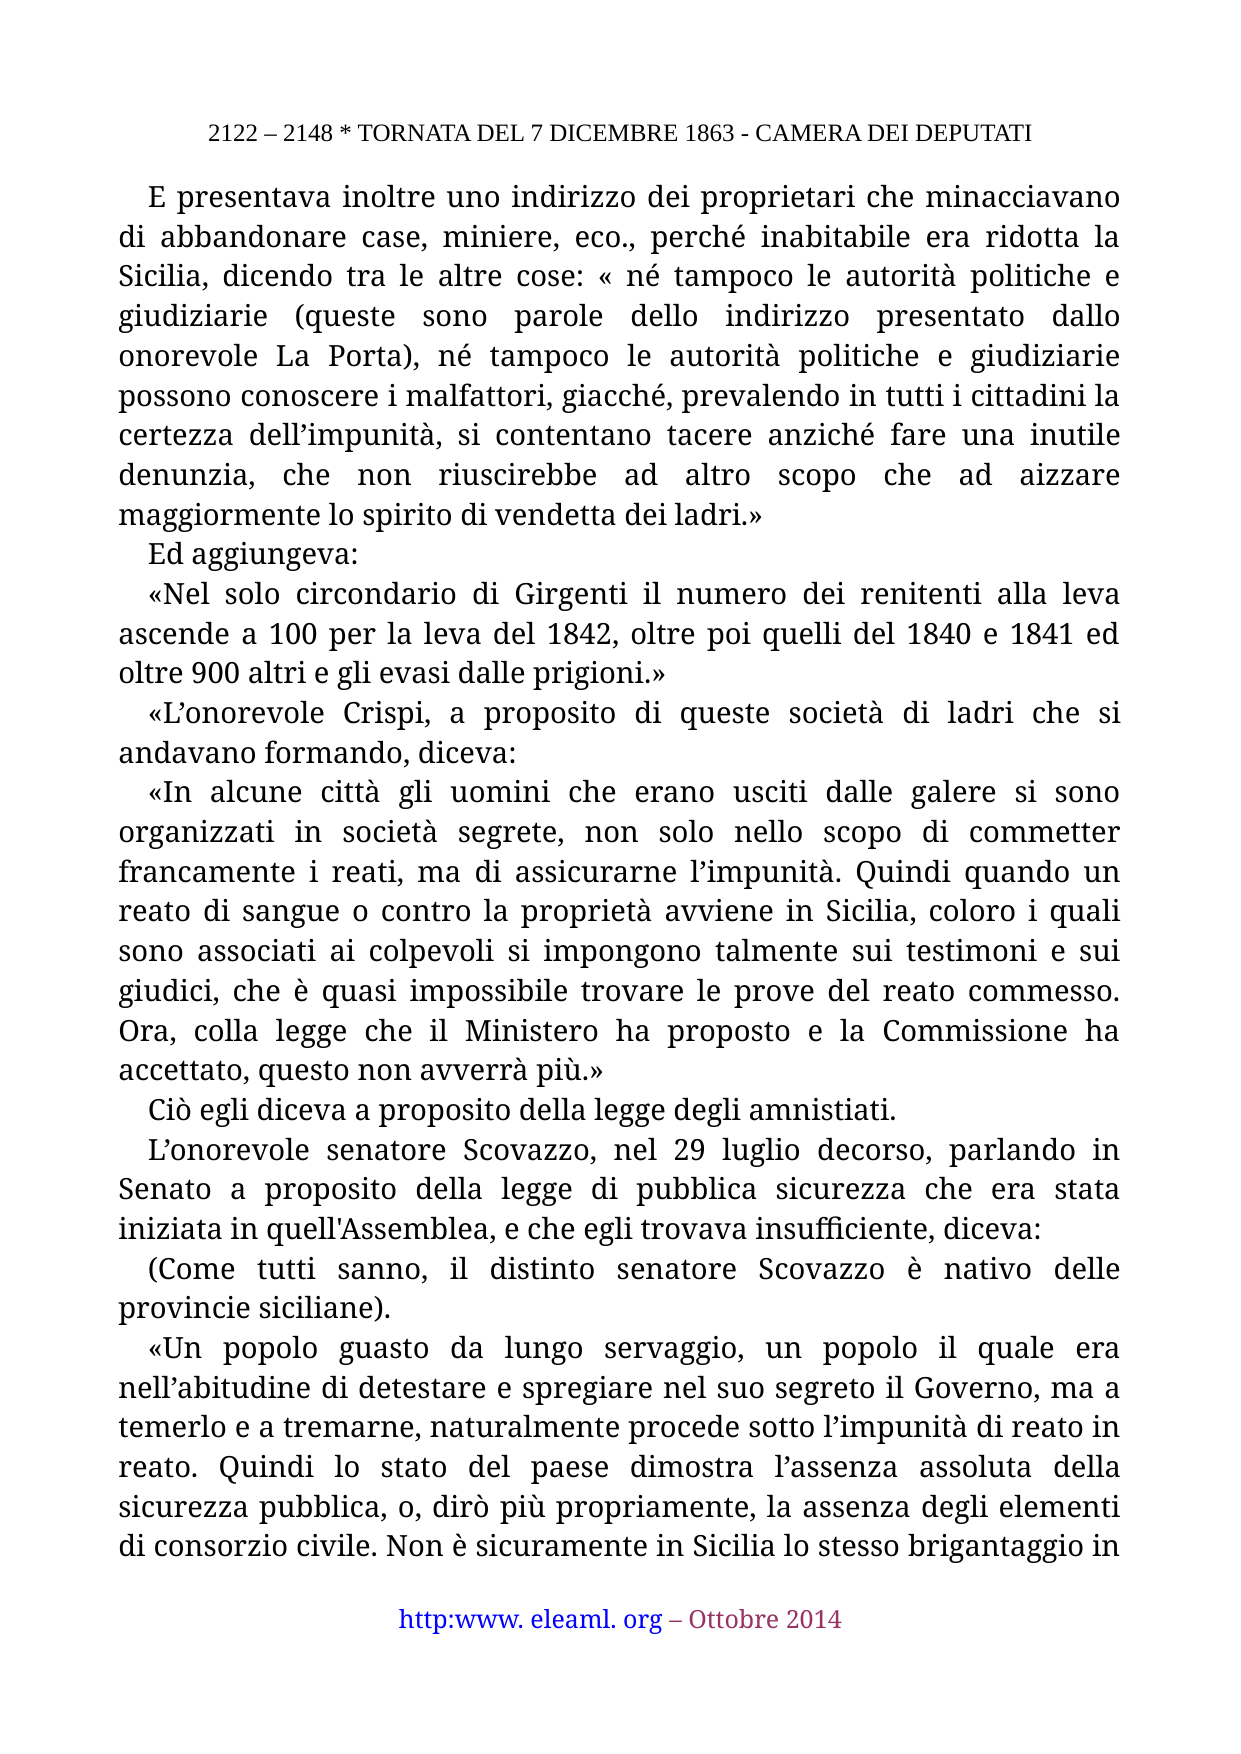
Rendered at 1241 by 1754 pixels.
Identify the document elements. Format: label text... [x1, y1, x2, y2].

text L’onorevole senatore Scovazzo, nel 29 luglio decorso, parlando in Senato a proposito della legge di pubblica sicurezza che era stata iniziata in quell'Assemblea, e che egli trovava insufficiente, diceva: [118, 1129, 1122, 1248]
text «Nel solo circondario di Girgenti il numero dei renitenti alla leva ascende a 100 per la leva del 1842, oltre poi quelli del 1840 e 1841 ed oltre 900 altri e gli evasi dalle prigioni.» [118, 573, 1122, 692]
text «In alcune città gli uomini che erano usciti dalle galere si sono organizzati in società segrete, non solo nello scopo di commetter francamente i reati, ma di assicurarne l’impunità. Quindi quando un reato di sangue o contro la proprietà avviene in Sicilia, coloro i quali sono associati ai colpevoli si impongono talmente sui testimoni e sui giudici, che è quasi impossibile trovare le prove del reato commesso. Ora, colla legge che il Ministero ha proposto e la Commissione ha accettato, questo non avverrà più.» [118, 772, 1122, 1089]
text Ciò egli diceva a proposito della legge degli amnistiati. [118, 1089, 1122, 1129]
text E presentava inoltre uno indirizzo dei proprietari che minacciavano di abbandonare case, miniere, eco., perché inabitabile era ridotta la Sicilia, dicendo tra le altre cose: « né tampoco le autorità politiche e giudiziarie (queste sono parole dello indirizzo presentato dallo onorevole La Porta), né tampoco le autorità politiche e giudiziarie possono conoscere i malfattori, giacché, prevalendo in tutti i cittadini la certezza dell’impunità, si contentano tacere anziché fare una inutile denunzia, che non riuscirebbe ad altro scopo che ad aizzare maggiormente lo spirito di vendetta dei ladri.» [118, 176, 1122, 533]
text (Come tutti sanno, il distinto senatore Scovazzo è nativo delle provincie siciliane). [118, 1248, 1122, 1327]
text Ed aggiungeva: [118, 533, 1122, 573]
text «L’onorevole Crispi, a proposito di queste società di ladri che si andavano formando, diceva: [118, 692, 1122, 772]
text «Un popolo guasto da lungo servaggio, un popolo il quale era nell’abitudine di detestare e spregiare nel suo segreto il Governo, ma a temerlo e a tremarne, naturalmente procede sotto l’impunità di reato in reato. Quindi lo stato del paese dimostra l’assenza assoluta della sicurezza pubblica, o, dirò più propriamente, la assenza degli elementi di consorzio civile. Non è sicuramente in Sicilia lo stesso brigantaggio in [118, 1327, 1122, 1565]
